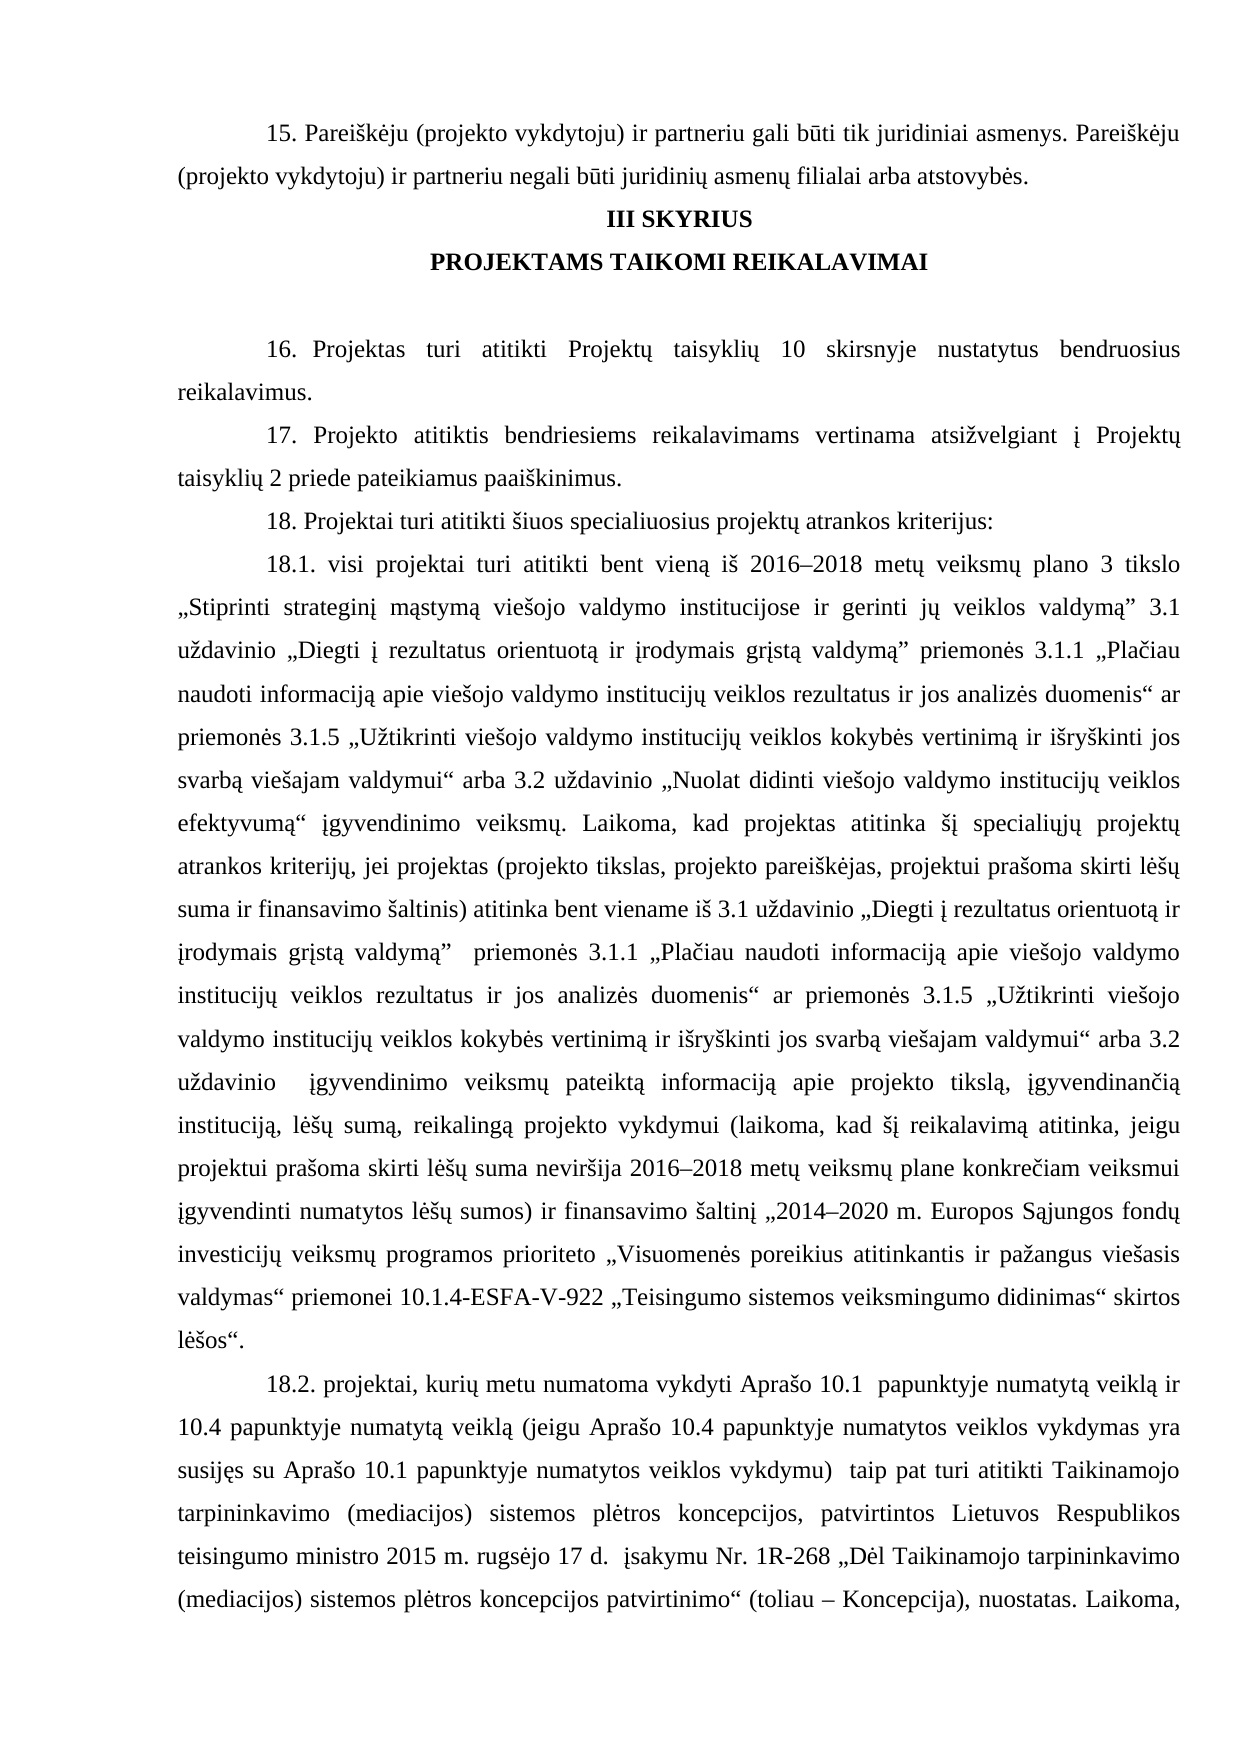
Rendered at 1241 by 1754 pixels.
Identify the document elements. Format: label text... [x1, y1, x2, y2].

text III SKYRIUS [177, 204, 1181, 233]
text 18.2. projektai, kurių metu numatoma vykdyti Aprašo 10.1 papunktyje numatytą veiklą ir 10.4 papunktyje numatytą veiklą (jeigu Aprašo 10.4 papunktyje numatytos veiklos vykdymas yra susijęs su Aprašo 10.1 papunktyje numatytos veiklos vykdymu) taip pat turi atitikti Taikinamojo tarpininkavimo (mediacijos) sistemos plėtros koncepcijos, patvirtintos Lietuvos Respublikos teisingumo ministro 2015 m. rugsėjo 17 d. įsakymu Nr. 1R-268 „Dėl Taikinamojo tarpininkavimo (mediacijos) sistemos plėtros koncepcijos patvirtinimo“ (toliau – Koncepcija), nuostatas. Laikoma, [177, 1369, 1181, 1613]
text PROJEKTAMS TAIKOMI REIKALAVIMAI [177, 247, 1181, 276]
text 18. Projektai turi atitikti šiuos specialiuosius projektų atrankos kriterijus: [177, 506, 1181, 535]
text 16. Projektas turi atitikti Projektų taisyklių 10 skirsnyje nustatytus bendruosius reikalavimus. [177, 334, 1181, 406]
text 17. Projekto atitiktis bendriesiems reikalavimams vertinama atsižvelgiant į Projektų taisyklių 2 priede pateikiamus paaiškinimus. [177, 420, 1181, 492]
text 15. Pareiškėju (projekto vykdytoju) ir partneriu gali būti tik juridiniai asmenys. Pareiškėju (projekto vykdytoju) ir partneriu negali būti juridinių asmenų filialai arba atstovybės. [177, 118, 1181, 190]
text 18.1. visi projektai turi atitikti bent vieną iš 2016–2018 metų veiksmų plano 3 tikslo „Stiprinti strateginį mąstymą viešojo valdymo institucijose ir gerinti jų veiklos valdymą” 3.1 uždavinio „Diegti į rezultatus orientuotą ir įrodymais grįstą valdymą” priemonės 3.1.1 „Plačiau naudoti informaciją apie viešojo valdymo institucijų veiklos rezultatus ir jos analizės duomenis“ ar priemonės 3.1.5 „Užtikrinti viešojo valdymo institucijų veiklos kokybės vertinimą ir išryškinti jos svarbą viešajam valdymui“ arba 3.2 uždavinio „Nuolat didinti viešojo valdymo institucijų veiklos efektyvumą“ įgyvendinimo veiksmų. Laikoma, kad projektas atitinka šį specialiųjų projektų atrankos kriterijų, jei projektas (projekto tikslas, projekto pareiškėjas, projektui prašoma skirti lėšų suma ir finansavimo šaltinis) atitinka bent viename iš 3.1 uždavinio „Diegti į rezultatus orientuotą ir įrodymais grįstą valdymą” priemonės 3.1.1 „Plačiau naudoti informaciją apie viešojo valdymo institucijų veiklos rezultatus ir jos analizės duomenis“ ar priemonės 3.1.5 „Užtikrinti viešojo valdymo institucijų veiklos kokybės vertinimą ir išryškinti jos svarbą viešajam valdymui“ arba 3.2 uždavinio įgyvendinimo veiksmų pateiktą informaciją apie projekto tikslą, įgyvendinančią instituciją, lėšų sumą, reikalingą projekto vykdymui (laikoma, kad šį reikalavimą atitinka, jeigu projektui prašoma skirti lėšų suma neviršija 2016–2018 metų veiksmų plane konkrečiam veiksmui įgyvendinti numatytos lėšų sumos) ir finansavimo šaltinį „2014–2020 m. Europos Sąjungos fondų investicijų veiksmų programos prioriteto „Visuomenės poreikius atitinkantis ir pažangus viešasis valdymas“ priemonei 10.1.4-ESFA-V-922 „Teisingumo sistemos veiksmingumo didinimas“ skirtos lėšos“. [177, 549, 1181, 1354]
